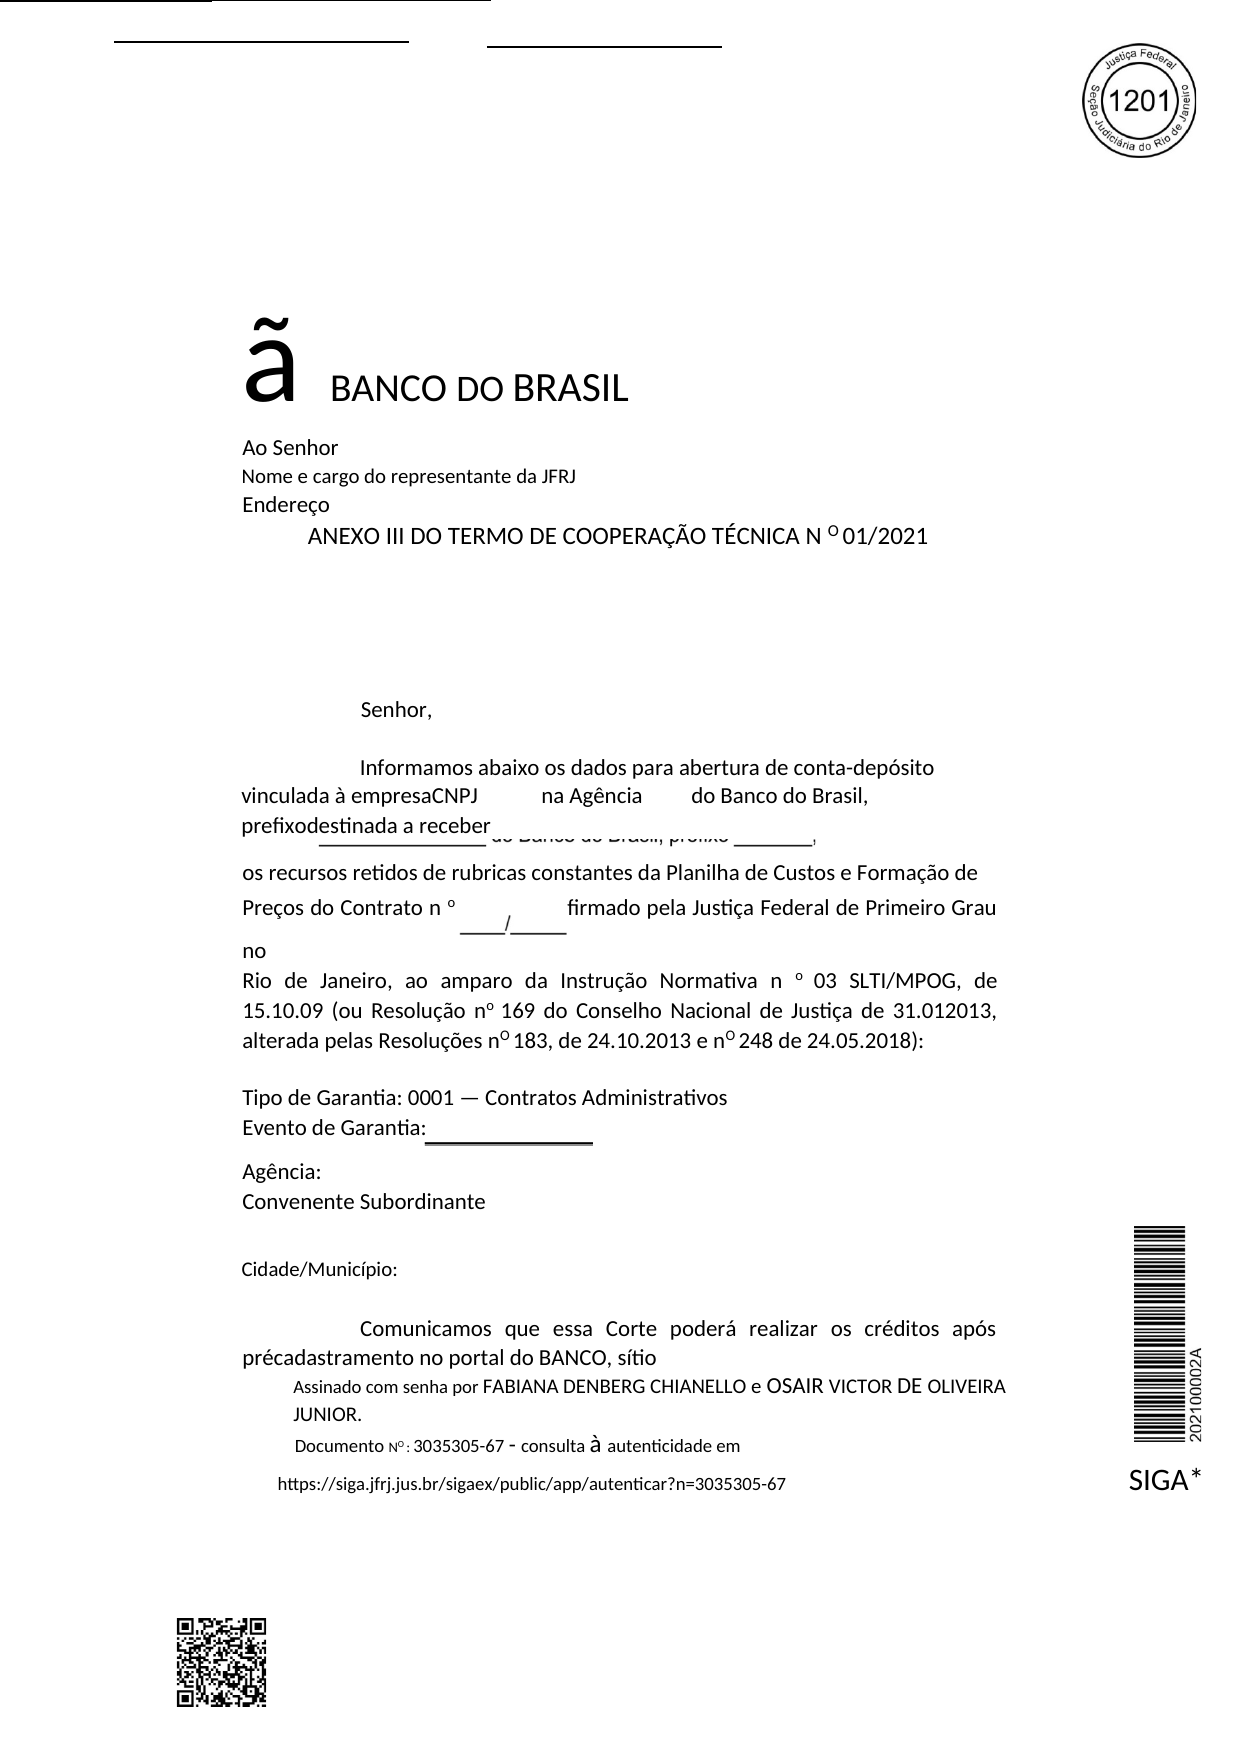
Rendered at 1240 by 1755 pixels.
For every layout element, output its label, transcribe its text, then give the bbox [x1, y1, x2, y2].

text Convenente Subordinante [242, 1187, 998, 1215]
text Rio de Janeiro, ao amparo da Instrução Normativa n o 03 SLTI/MPOG, de 15.10.09 (ou Resolução no 169 do Conselho Nacional de Justiça de 31.012013, alterada pelas Resoluções nO 183, de 24.10.2013 e nO 248 de 24.05.2018): [242, 967, 998, 1054]
subtitle ANEXO III DO TERMO DE COOPERAÇÃO TÉCNICA N O 01/2021 [242, 520, 994, 551]
text Nome e cargo do representante da JFRJ [241, 463, 998, 488]
text Tipo de Garantia: 0001 — Contratos Administrativos [242, 1083, 998, 1111]
text Evento de Garantia: [242, 1113, 998, 1141]
text Endereço [242, 490, 998, 518]
text Cidade/Município: [241, 1256, 998, 1281]
text Informamos abaixo os dados para abertura de conta-depósito vinculada à empresaCNPJ na Agência do Banco do Brasil, prefixodestinada a receber [241, 753, 999, 839]
text Comunicamos que essa Corte poderá realizar os créditos após précadastramento no portal do BANCO, sítio [242, 1314, 998, 1371]
text Senhor, [361, 695, 998, 723]
text Agência: [242, 1157, 998, 1185]
text os recursos retidos de rubricas constantes da Planilha de Custos e Formação de [242, 858, 998, 886]
text Preços do Contrato n o firmado pela Justiça Federal de Primeiro Grau no [242, 893, 998, 964]
text Ao Senhor [242, 433, 998, 461]
